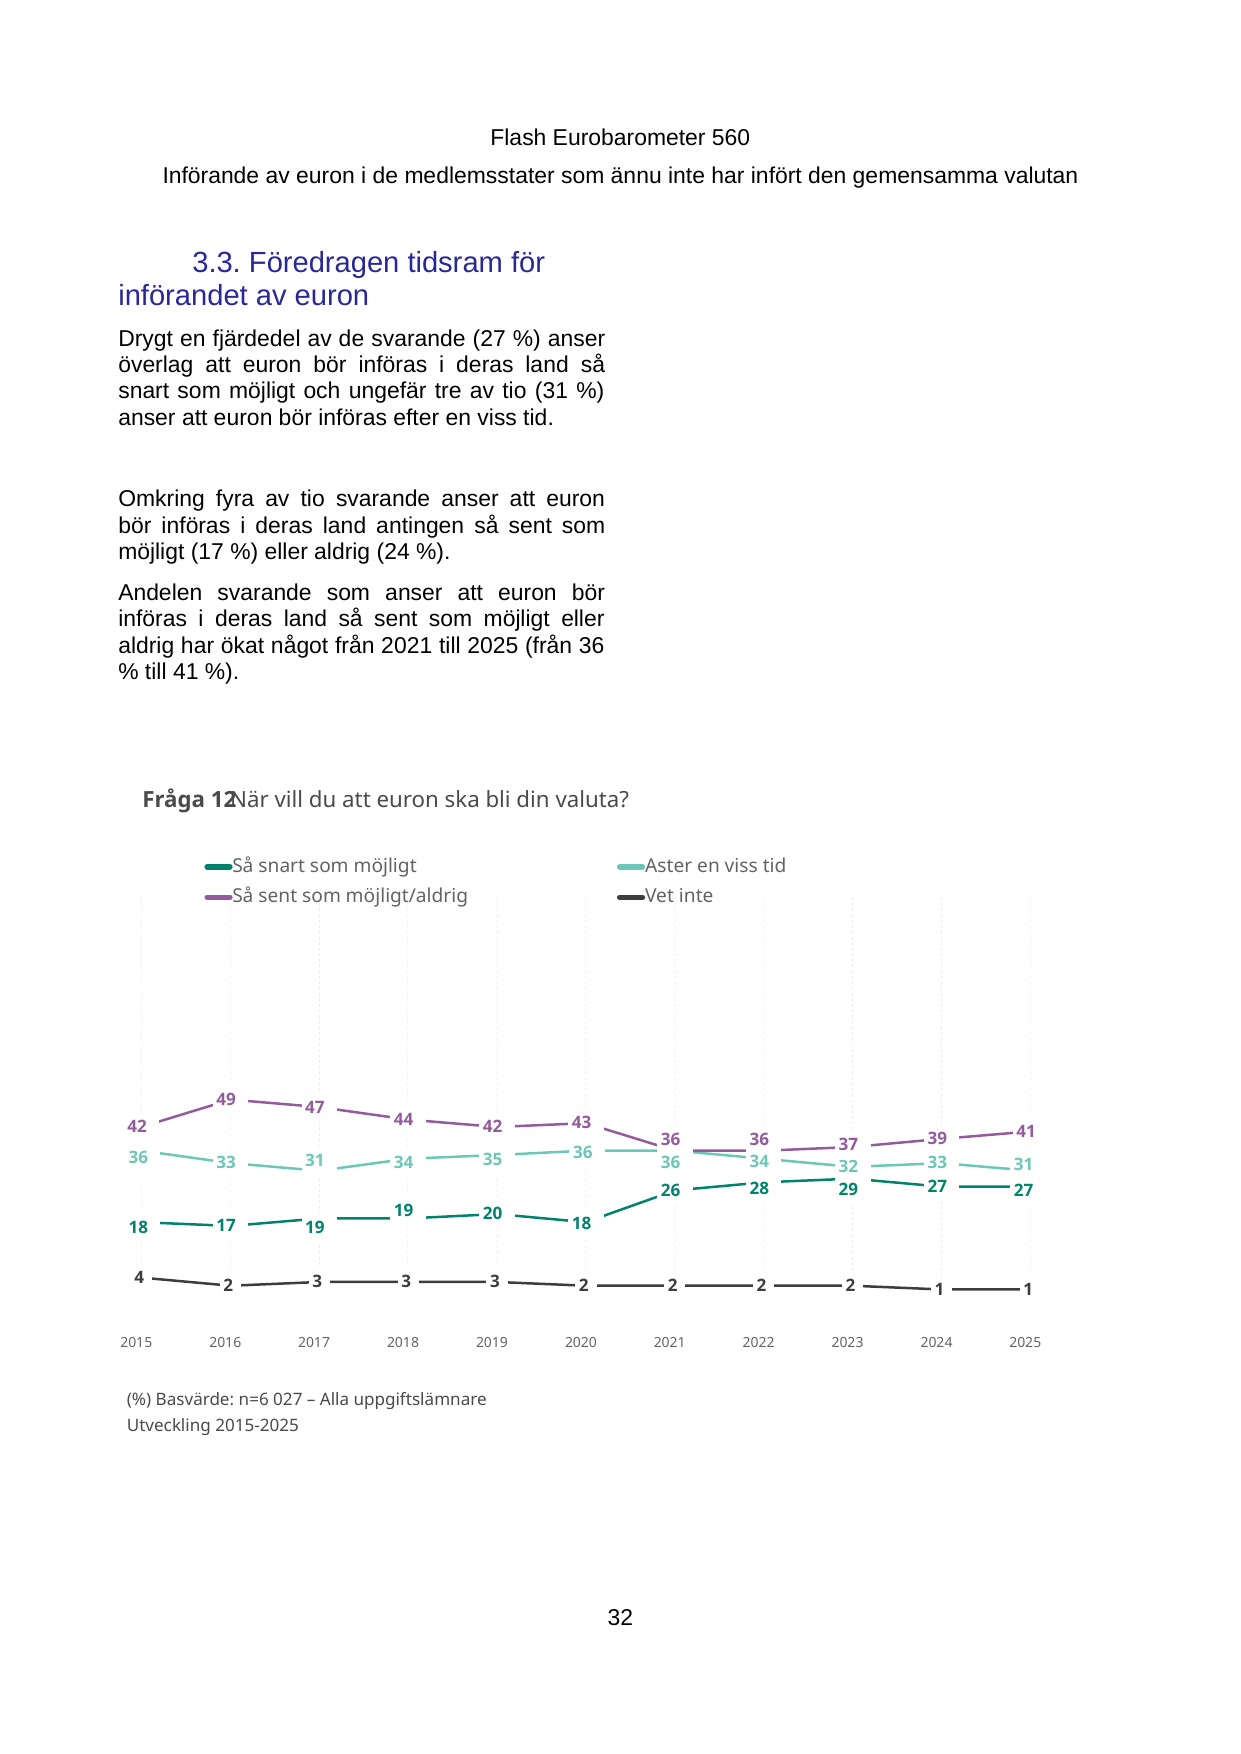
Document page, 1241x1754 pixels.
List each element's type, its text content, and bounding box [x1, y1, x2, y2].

subtitle 3.3. Föredragen tidsram för införandet av euron [118, 245, 605, 312]
text Andelen svarande som anser att euron bör införas i deras land så sent som möjligt eller aldrig har ökat något från 2021 till 2025 (från 36 % till 41 %). [118, 579, 605, 684]
text Omkring fyra av tio svarande anser att euron bör införas i deras land antingen så sent som möjligt (17 %) eller aldrig (24 %). [118, 485, 605, 564]
text Drygt en fjärdedel av de svarande (27 %) anser överlag att euron bör införas i deras land så snart som möjligt och ungefär tre av tio (31 %) anser att euron bör införas efter en viss tid. [118, 324, 605, 430]
